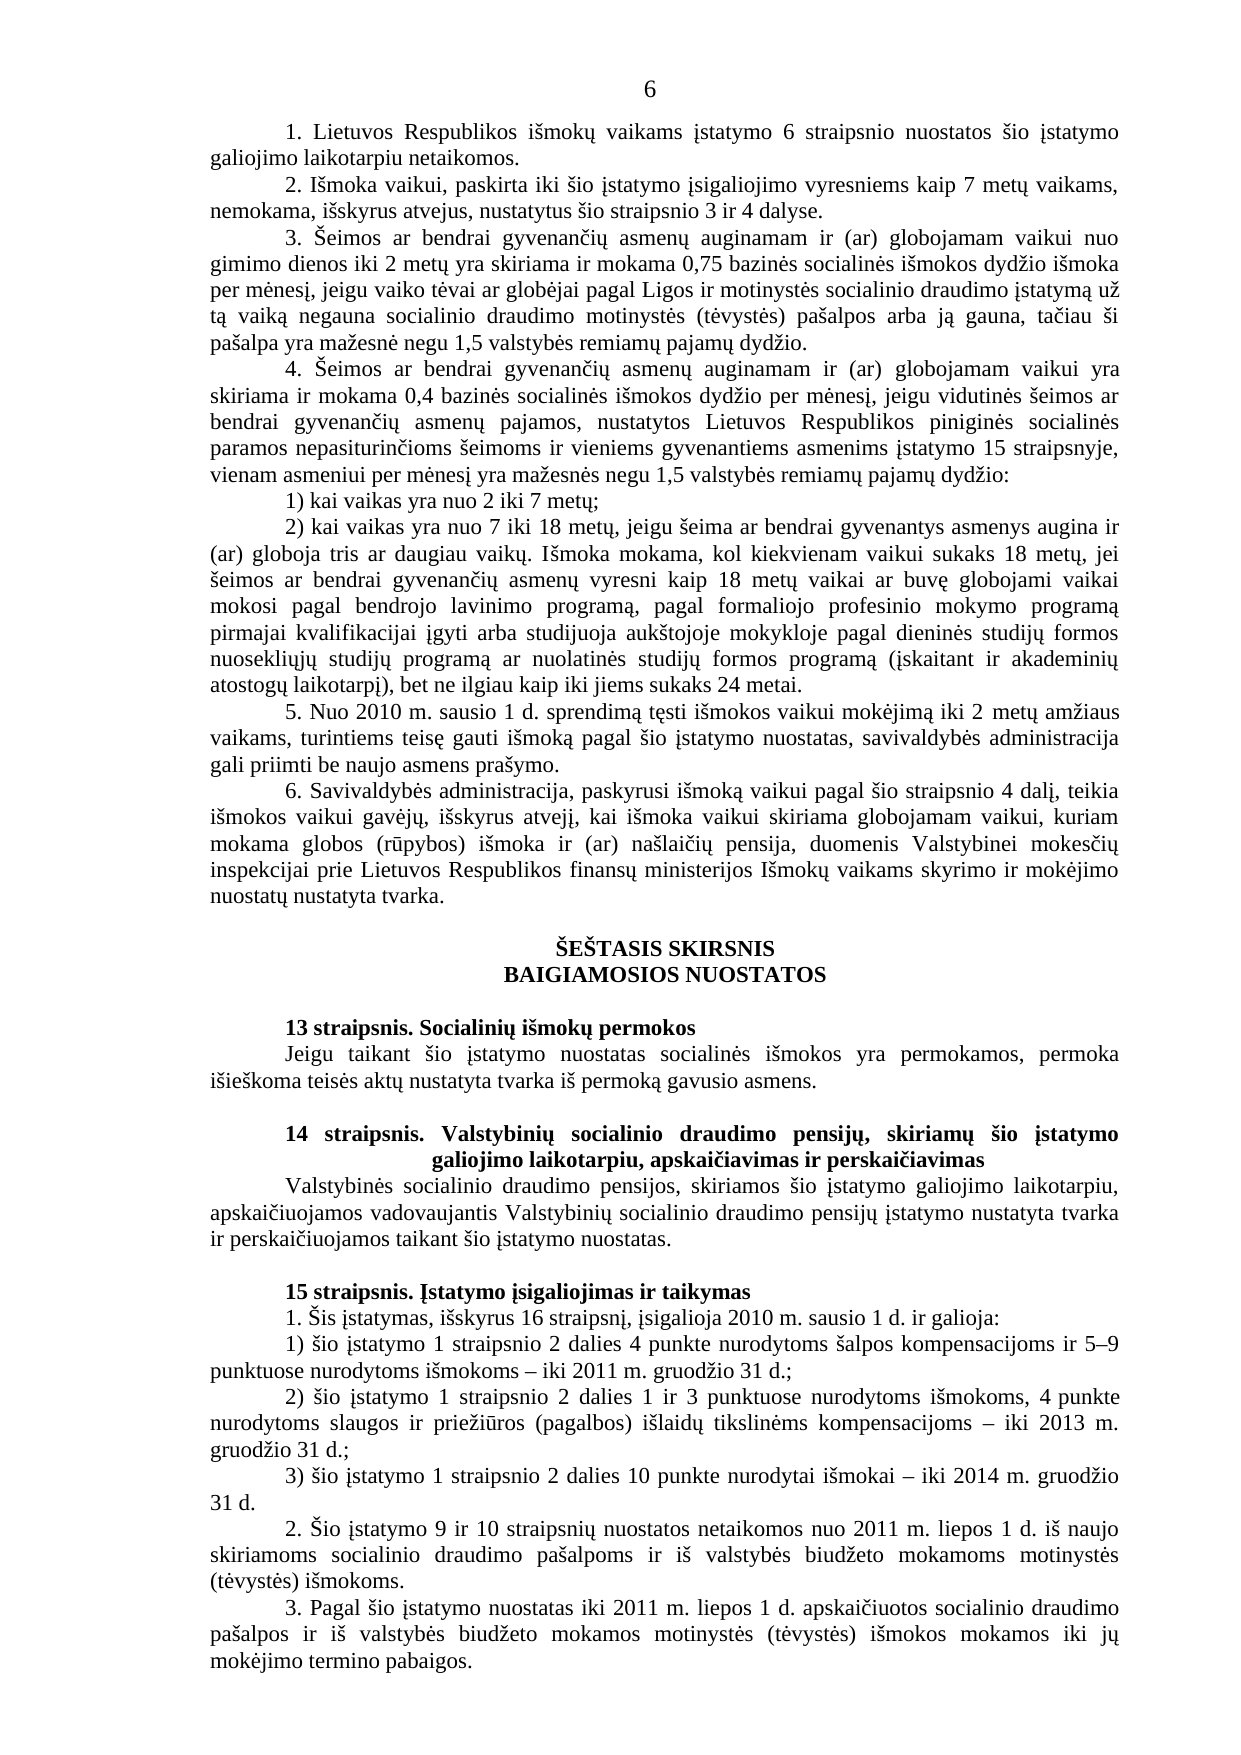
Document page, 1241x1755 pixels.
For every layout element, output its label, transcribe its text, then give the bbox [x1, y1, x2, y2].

text 3) šio įstatymo 1 straipsnio 2 dalies 10 punkte nurodytai išmokai – iki 2014 m. gruodžio 31 d. [210, 1462, 1120, 1515]
text 2. Išmoka vaikui, paskirta iki šio įstatymo įsigaliojimo vyresniems kaip 7 metų vaikams, nemokama, išskyrus atvejus, nustatytus šio straipsnio 3 ir 4 dalyse. [210, 171, 1120, 223]
text 2) kai vaikas yra nuo 7 iki 18 metų, jeigu šeima ar bendrai gyvenantys asmenys augina ir (ar) globoja tris ar daugiau vaikų. Išmoka mokama, kol kiekvienam vaikui sukaks 18 metų, jei šeimos ar bendrai gyvenančių asmenų vyresni kaip 18 metų vaikai ar buvę globojami vaikai mokosi pagal bendrojo lavinimo programą, pagal formaliojo profesinio mokymo programą pirmajai kvalifikacijai įgyti arba studijuoja aukštojoje mokykloje pagal dieninės studijų formos nuosekliųjų studijų programą ar nuolatinės studijų formos programą (įskaitant ir akademinių atostogų laikotarpį), bet ne ilgiau kaip iki jiems sukaks 24 metai. [210, 513, 1120, 698]
text 1. Šis įstatymas, išskyrus 16 straipsnį, įsigalioja 2010 m. sausio 1 d. ir galioja: [210, 1304, 1120, 1330]
text 1) šio įstatymo 1 straipsnio 2 dalies 4 punkte nurodytoms šalpos kompensacijoms ir 5–9 punktuose nurodytoms išmokoms – iki 2011 m. gruodžio 31 d.; [210, 1330, 1120, 1383]
text 3. Pagal šio įstatymo nuostatas iki 2011 m. liepos 1 d. apskaičiuotos socialinio draudimo pašalpos ir iš valstybės biudžeto mokamos motinystės (tėvystės) išmokos mokamos iki jų mokėjimo termino pabaigos. [210, 1594, 1120, 1673]
text 15 straipsnis. Įstatymo įsigaliojimas ir taikymas [210, 1278, 1120, 1304]
text 3. Šeimos ar bendrai gyvenančių asmenų auginamam ir (ar) globojamam vaikui nuo gimimo dienos iki 2 metų yra skiriama ir mokama 0,75 bazinės socialinės išmokos dydžio išmoka per mėnesį, jeigu vaiko tėvai ar globėjai pagal Ligos ir motinystės socialinio draudimo įstatymą už tą vaiką negauna socialinio draudimo motinystės (tėvystės) pašalpos arba ją gauna, tačiau ši pašalpa yra mažesnė negu 1,5 valstybės remiamų pajamų dydžio. [210, 223, 1120, 355]
text 4. Šeimos ar bendrai gyvenančių asmenų auginamam ir (ar) globojamam vaikui yra skiriama ir mokama 0,4 bazinės socialinės išmokos dydžio per mėnesį, jeigu vidutinės šeimos ar bendrai gyvenančių asmenų pajamos, nustatytos Lietuvos Respublikos piniginės socialinės paramos nepasiturinčioms šeimoms ir vieniems gyvenantiems asmenims įstatymo 15 straipsnyje, vienam asmeniui per mėnesį yra mažesnės negu 1,5 valstybės remiamų pajamų dydžio: [210, 355, 1120, 487]
text 5. Nuo 2010 m. sausio 1 d. sprendimą tęsti išmokos vaikui mokėjimą iki 2 metų amžiaus vaikams, turintiems teisę gauti išmoką pagal šio įstatymo nuostatas, savivaldybės administracija gali priimti be naujo asmens prašymo. [210, 698, 1120, 777]
subtitle ŠEŠTASIS SKIRSNIS [210, 935, 1120, 961]
text 14 straipsnis. Valstybinių socialinio draudimo pensijų, skiriamų šio įstatymo galiojimo laikotarpiu, apskaičiavimas ir perskaičiavimas [285, 1119, 1120, 1172]
text BAIGIAMOSIOS NUOSTATOS [210, 961, 1120, 988]
text 2) šio įstatymo 1 straipsnio 2 dalies 1 ir 3 punktuose nurodytoms išmokoms, 4 punkte nurodytoms slaugos ir priežiūros (pagalbos) išlaidų tikslinėms kompensacijoms – iki 2013 m. gruodžio 31 d.; [210, 1383, 1120, 1462]
text Jeigu taikant šio įstatymo nuostatas socialinės išmokos yra permokamos, permoka išieškoma teisės aktų nustatyta tvarka iš permoką gavusio asmens. [210, 1041, 1120, 1093]
text 6. Savivaldybės administracija, paskyrusi išmoką vaikui pagal šio straipsnio 4 dalį, teikia išmokos vaikui gavėjų, išskyrus atvejį, kai išmoka vaikui skiriama globojamam vaikui, kuriam mokama globos (rūpybos) išmoka ir (ar) našlaičių pensija, duomenis Valstybinei mokesčių inspekcijai prie Lietuvos Respublikos finansų ministerijos Išmokų vaikams skyrimo ir mokėjimo nuostatų nustatyta tvarka. [210, 777, 1120, 909]
text 13 straipsnis. Socialinių išmokų permokos [210, 1014, 1120, 1041]
text 1) kai vaikas yra nuo 2 iki 7 metų; [210, 487, 1120, 513]
text Valstybinės socialinio draudimo pensijos, skiriamos šio įstatymo galiojimo laikotarpiu, apskaičiuojamos vadovaujantis Valstybinių socialinio draudimo pensijų įstatymo nustatyta tvarka ir perskaičiuojamos taikant šio įstatymo nuostatas. [210, 1172, 1120, 1251]
text 2. Šio įstatymo 9 ir 10 straipsnių nuostatos netaikomos nuo 2011 m. liepos 1 d. iš naujo skiriamoms socialinio draudimo pašalpoms ir iš valstybės biudžeto mokamoms motinystės (tėvystės) išmokoms. [210, 1515, 1120, 1594]
text 1. Lietuvos Respublikos išmokų vaikams įstatymo 6 straipsnio nuostatos šio įstatymo galiojimo laikotarpiu netaikomos. [210, 118, 1120, 171]
